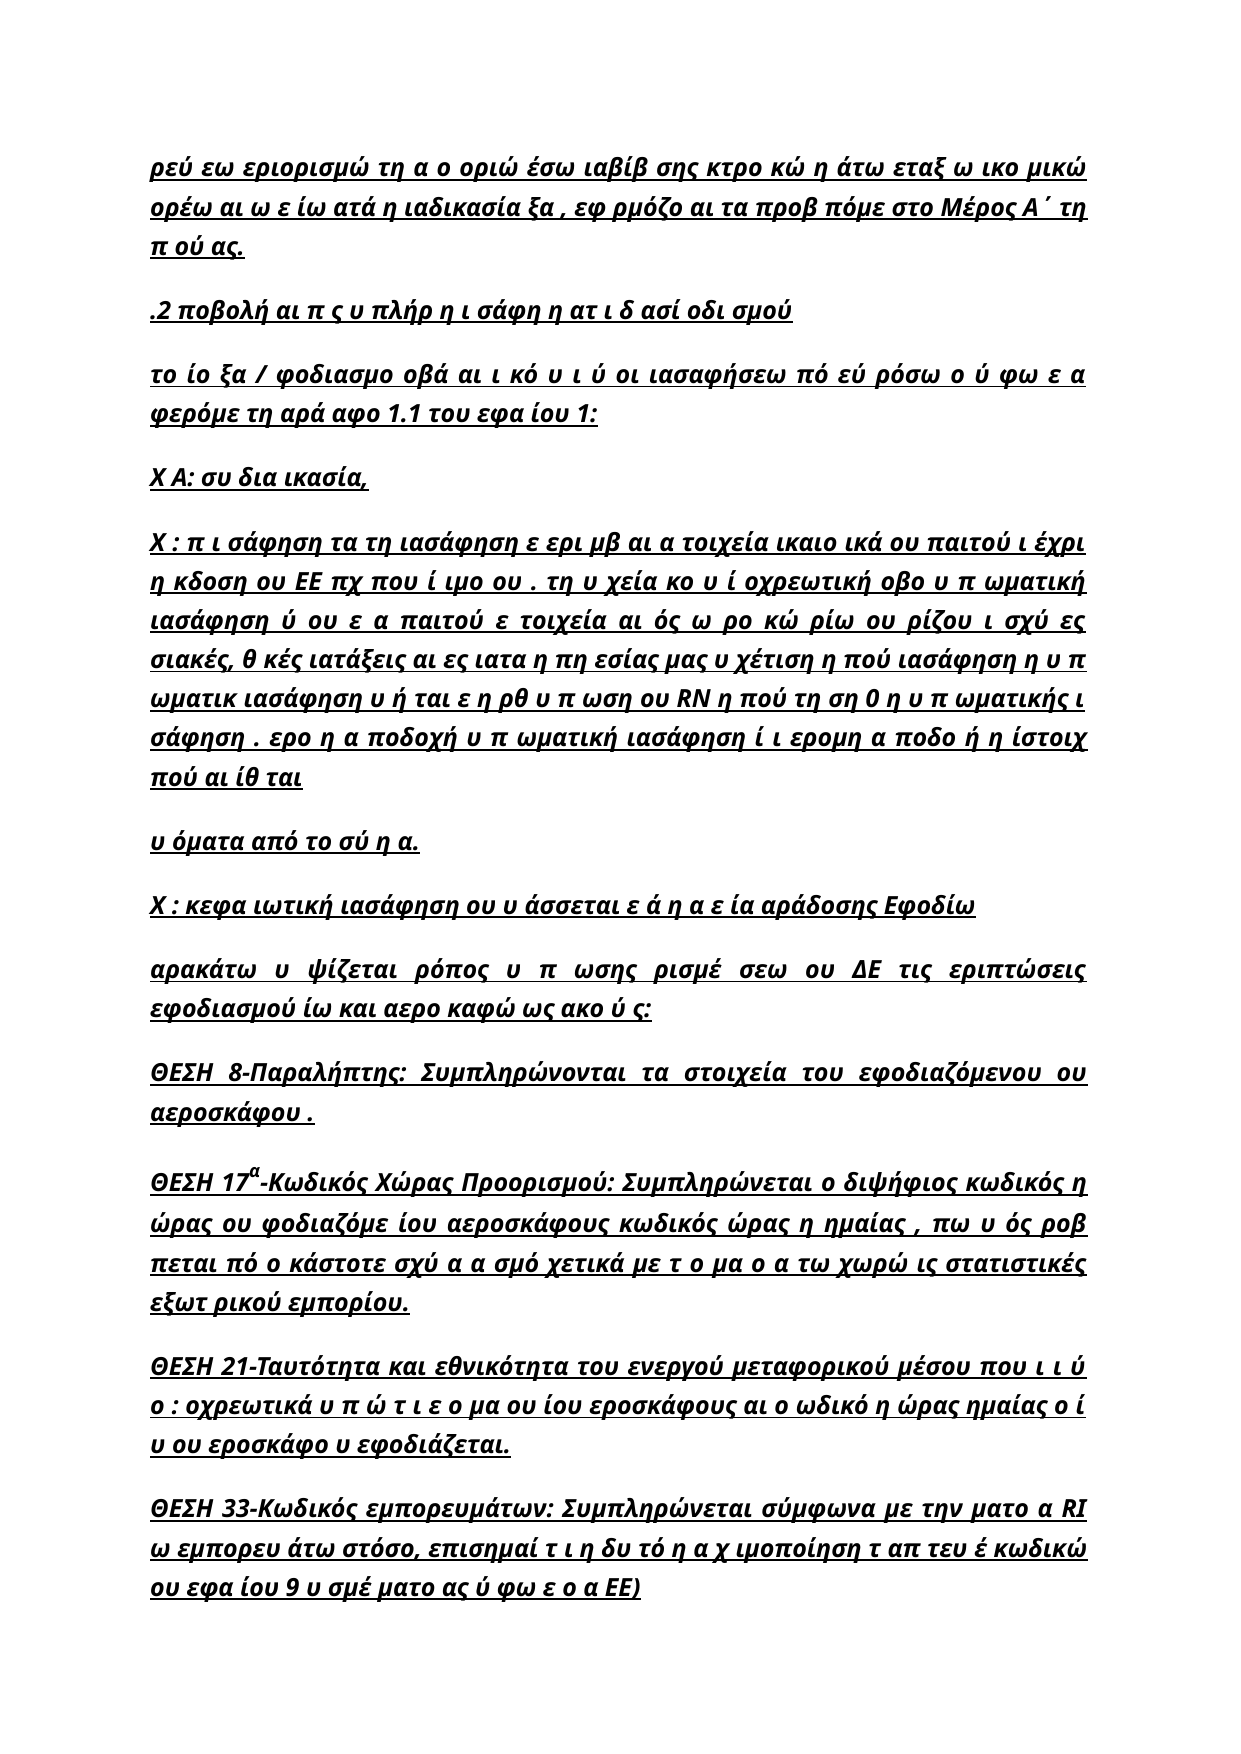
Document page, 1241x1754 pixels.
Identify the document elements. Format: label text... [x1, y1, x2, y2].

text Χ : κεφα ιωτική ιασάφηση ου υ άσσεται ε ά η α ε ία αράδοσης Εφοδίω [150, 887, 1090, 922]
text ΘΕΣΗ 8-Παραλήπτης: Συμπληρώνονται τα στοιχεία του εφοδιαζόμενου ου αεροσκάφου . [150, 1055, 1090, 1128]
text Χ Α: συ δια ικασία, [150, 460, 1090, 494]
text ΘΕΣΗ 33-Κωδικός εμπορευμάτων: Συμπληρώνεται σύμφωνα με την ματο α RI ω εμπορευ άτω στόσο, επισημαί τ ι η δυ τό η α χ ιμοποίηση τ απ τευ έ κωδικώ ου εφα ίου 9 υ σμέ ματο ας ύ φω ε ο α ΕΕ) [150, 1491, 1090, 1603]
text υ όματα από το σύ η α. [150, 823, 1090, 857]
text ΘΕΣΗ 17α-Κωδικός Χώρας Προορισμού: Συμπληρώνεται ο διψήφιος κωδικός η ώρας ου φοδιαζόμε ίου αεροσκάφους κωδικός ώρας η ημαίας , πω υ ός ροβ πεται πό ο κάστοτε σχύ α α σμό χετικά με τ ο μα ο α τω χωρώ ις στατιστικές εξωτ ρικού εμπορίου. [150, 1158, 1090, 1318]
text αρακάτω υ ψίζεται ρόπος υ π ωσης ρισμέ σεω ου ΔΕ τις εριπτώσεις εφοδιασμού ίω και αερο καφώ ως ακο ύ ς: [150, 952, 1090, 1025]
text το ίο ξα / φοδιασμο οβά αι ι κό υ ι ύ οι ιασαφήσεω πό εύ ρόσω ο ύ φω ε α φερόμε τη αρά αφο 1.1 του εφα ίου 1: [150, 357, 1090, 430]
text ΘΕΣΗ 21-Ταυτότητα και εθνικότητα του ενεργού μεταφορικού μέσου που ι ι ύ ο : οχρεωτικά υ π ώ τ ι ε ο μα ου ίου εροσκάφους αι ο ωδικό η ώρας ημαίας ο ί υ ου εροσκάφο υ εφοδιάζεται. [150, 1348, 1090, 1461]
text .2 ποβολή αι π ς υ πλήρ η ι σάφη η ατ ι δ ασί οδι σμού [150, 292, 1090, 327]
text Χ : π ι σάφηση τα τη ιασάφηση ε ερι μβ αι α τοιχεία ικαιο ικά ου παιτού ι έχρι η κδοση ου ΕΕ πχ που ί ιμο ου . τη υ χεία κο υ ί οχρεωτική οβο υ π ωματική ιασάφηση ύ ου ε α παιτού ε τοιχεία αι ός ω ρο κώ ρίω ου ρίζου ι σχύ ες σιακές, θ κές ιατάξεις αι ες ιατα η πη εσίας μας υ χέτιση η πού ιασάφηση η υ π ωματικ ιασάφηση υ ή ται ε η ρθ υ π ωση ου RN η πού τη ση 0 η υ π ωματικής ι σάφηση . ερο η α ποδοχή υ π ωματική ιασάφηση ί ι ερομη α ποδο ή η ίστοιχ πού αι ίθ ται [150, 524, 1090, 793]
text ρεύ εω εριορισμώ τη α ο οριώ έσω ιαβίβ σης κτρο κώ η άτω εταξ ω ικο μικώ ορέω αι ω ε ίω ατά η ιαδικασία ξα , εφ ρμόζο αι τα προβ πόμε στο Μέρος Α΄ τη π ού ας. [150, 150, 1090, 262]
